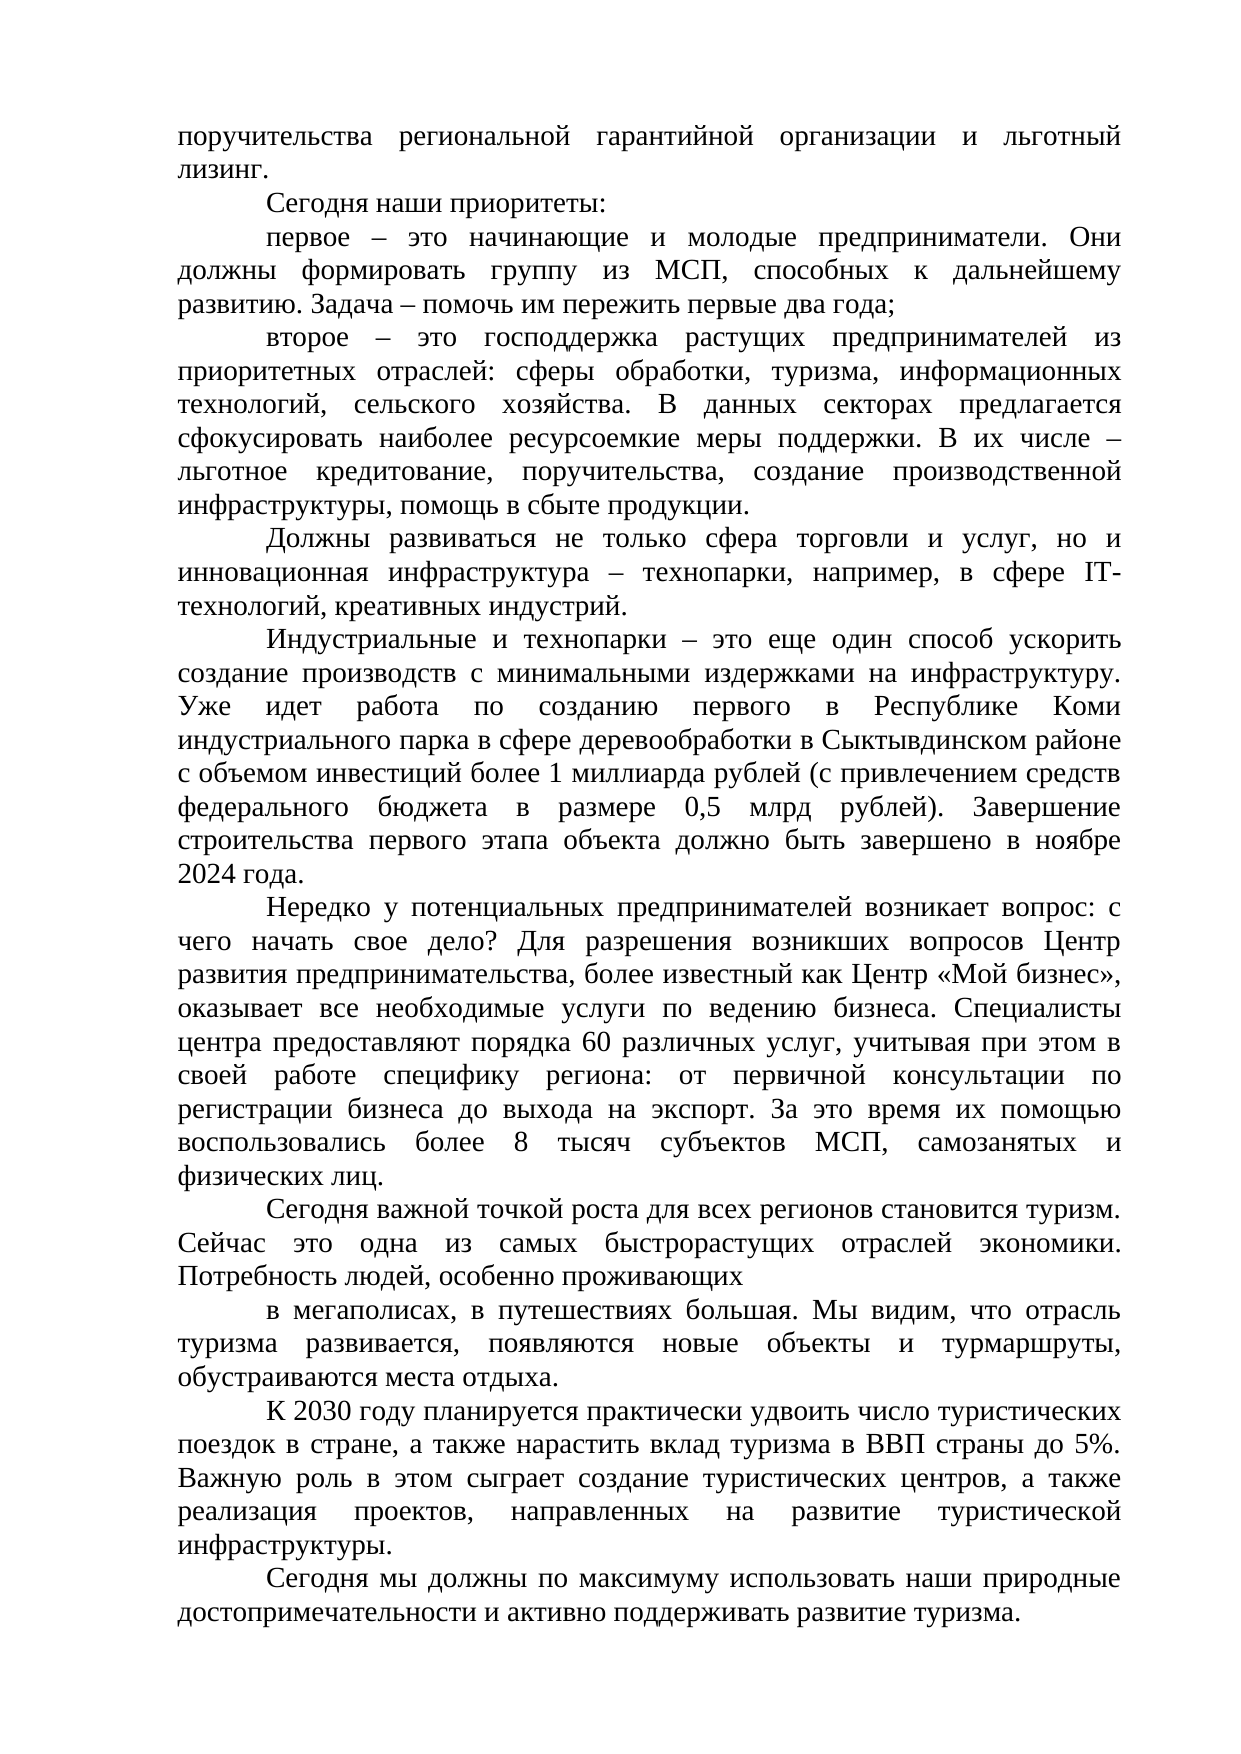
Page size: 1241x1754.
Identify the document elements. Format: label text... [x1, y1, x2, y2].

text К 2030 году планируется практически удвоить число туристических поездок в стране, а также нарастить вклад туризма в ВВП страны до 5%. Важную роль в этом сыграет создание туристических центров, а также реализация проектов, направленных на развитие туристической инфраструктуры. [177, 1393, 1122, 1560]
text поручительства региональной гарантийной организации и льготный лизинг. [177, 118, 1122, 185]
text Индустриальные и технопарки – это еще один способ ускорить создание производств с минимальными издержками на инфраструктуру. Уже идет работа по созданию первого в Республике Коми индустриального парка в сфере деревообработки в Сыктывдинском районе с объемом инвестиций более 1 миллиарда рублей (с привлечением средств федерального бюджета в размере 0,5 млрд рублей). Завершение строительства первого этапа объекта должно быть завершено в ноябре 2024 года. [177, 621, 1122, 889]
text в мегаполисах, в путешествиях большая. Мы видим, что отрасль туризма развивается, появляются новые объекты и турмаршруты, обустраиваются места отдыха. [177, 1292, 1122, 1393]
text Должны развиваться не только сфера торговли и услуг, но и инновационная инфраструктура – технопарки, например, в сфере ІT-технологий, креативных индустрий. [177, 521, 1122, 621]
text Сегодня мы должны по максимуму использовать наши природные достопримечательности и активно поддерживать развитие туризма. [177, 1560, 1122, 1627]
text второе – это господдержка растущих предпринимателей из приоритетных отраслей: сферы обработки, туризма, информационных технологий, сельского хозяйства. В данных секторах предлагается сфокусировать наиболее ресурсоемкие меры поддержки. В их числе – льготное кредитование, поручительства, создание производственной инфраструктуры, помощь в сбыте продукции. [177, 319, 1122, 521]
text Нередко у потенциальных предпринимателей возникает вопрос: с чего начать свое дело? Для разрешения возникших вопросов Центр развития предпринимательства, более известный как Центр «Мой бизнес», оказывает все необходимые услуги по ведению бизнеса. Специалисты центра предоставляют порядка 60 различных услуг, учитывая при этом в своей работе специфику региона: от первичной консультации по регистрации бизнеса до выхода на экспорт. За это время их помощью воспользовались более 8 тысяч субъектов МСП, самозанятых и физических лиц. [177, 889, 1122, 1191]
text Сегодня важной точкой роста для всех регионов становится туризм. Сейчас это одна из самых быстрорастущих отраслей экономики. Потребность людей, особенно проживающих [177, 1191, 1122, 1292]
text Сегодня наши приоритеты: [177, 185, 1122, 219]
text первое – это начинающие и молодые предприниматели. Они должны формировать группу из МСП, способных к дальнейшему развитию. Задача – помочь им пережить первые два года; [177, 219, 1122, 319]
